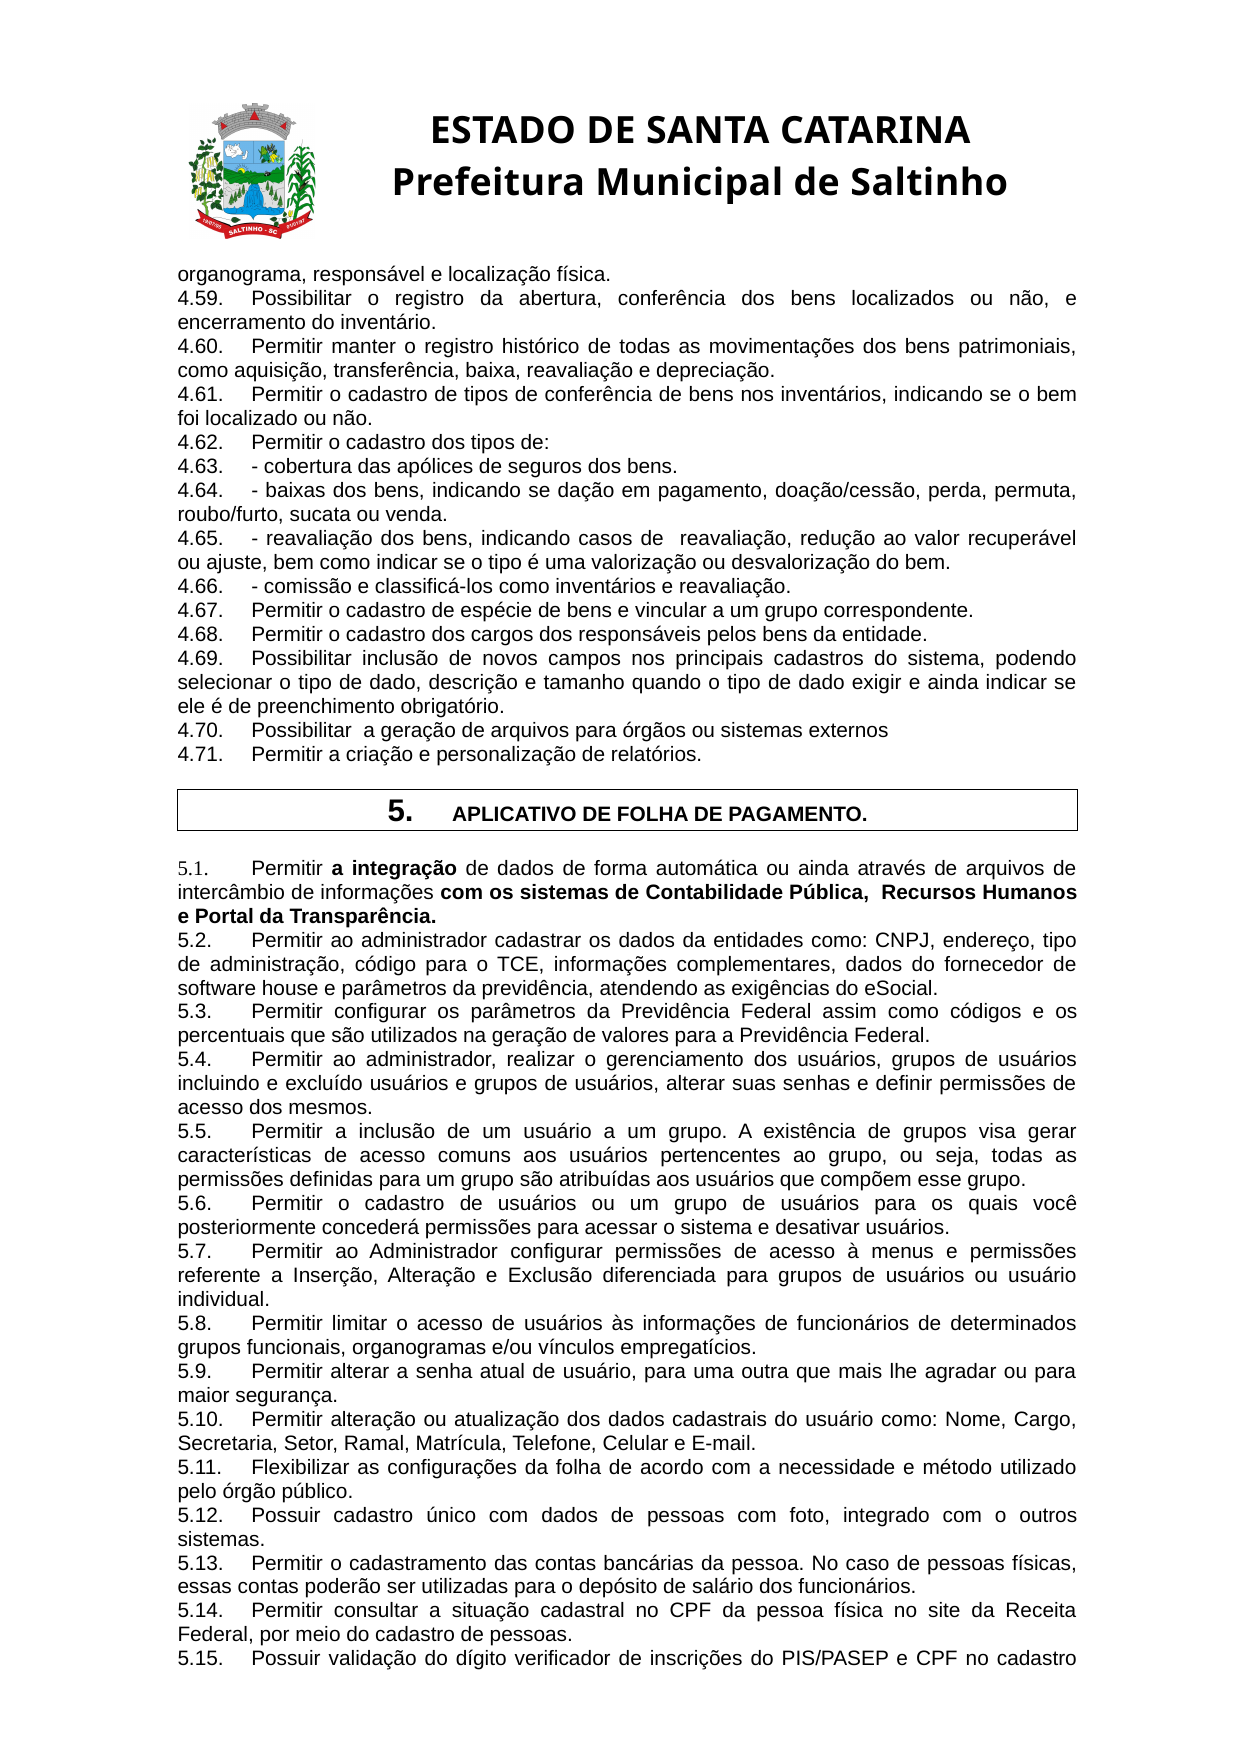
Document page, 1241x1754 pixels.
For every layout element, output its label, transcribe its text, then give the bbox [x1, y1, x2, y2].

list APLICATIVO DE FOLHA DE PAGAMENTO. [178, 790, 1077, 830]
list Possibilitar o registro da abertura, conferência dos bens localizados ou não, e encerramento do inventário. [177, 286, 1078, 334]
list Permitir alteração ou atualização dos dados cadastrais do usuário como: Nome, Cargo, Secretaria, Setor, Ramal, Matrícula, Telefone, Celular e E-mail. [177, 1407, 1078, 1454]
list Permitir alterar a senha atual de usuário, para uma outra que mais lhe agradar ou para maior segurança. [177, 1359, 1078, 1407]
list Permitir o cadastro de tipos de conferência de bens nos inventários, indicando se o bem foi localizado ou não. [177, 382, 1078, 430]
list Permitir manter o registro histórico de todas as movimentações dos bens patrimoniais, como aquisição, transferência, baixa, reavaliação e depreciação. [177, 334, 1078, 382]
list Permitir o cadastro dos tipos de: [177, 430, 1078, 454]
list organograma, responsável e localização física. [177, 262, 1078, 286]
list Permitir o cadastramento das contas bancárias da pessoa. No caso de pessoas físicas, essas contas poderão ser utilizadas para o depósito de salário dos funcionários. [177, 1550, 1078, 1598]
list Permitir ao administrador, realizar o gerenciamento dos usuários, grupos de usuários incluindo e excluído usuários e grupos de usuários, alterar suas senhas e definir permissões de acesso dos mesmos. [177, 1047, 1078, 1119]
list - cobertura das apólices de seguros dos bens. [177, 454, 1078, 478]
list Permitir a criação e personalização de relatórios. [177, 741, 1078, 765]
list Permitir o cadastro dos cargos dos responsáveis pelos bens da entidade. [177, 622, 1078, 646]
list Permitir a integração de dados de forma automática ou ainda através de arquivos de intercâmbio de informações com os sistemas de Contabilidade Pública, Recursos Humanos e Portal da Transparência. [177, 855, 1078, 927]
list Permitir o cadastro de usuários ou um grupo de usuários para os quais você posteriormente concederá permissões para acessar o sistema e desativar usuários. [177, 1191, 1078, 1239]
list Possibilitar a geração de arquivos para órgãos ou sistemas externos [177, 717, 1078, 741]
list Permitir ao Administrador configurar permissões de acesso à menus e permissões referente a Inserção, Alteração e Exclusão diferenciada para grupos de usuários ou usuário individual. [177, 1239, 1078, 1311]
list Permitir consultar a situação cadastral no CPF da pessoa física no site da Receita Federal, por meio do cadastro de pessoas. [177, 1598, 1078, 1646]
list Flexibilizar as configurações da folha de acordo com a necessidade e método utilizado pelo órgão público. [177, 1454, 1078, 1502]
list Permitir a inclusão de um usuário a um grupo. A existência de grupos visa gerar características de acesso comuns aos usuários pertencentes ao grupo, ou seja, todas as permissões definidas para um grupo são atribuídas aos usuários que compõem esse grupo. [177, 1119, 1078, 1191]
list - reavaliação dos bens, indicando casos de reavaliação, redução ao valor recuperável ou ajuste, bem como indicar se o tipo é uma valorização ou desvalorização do bem. [177, 526, 1078, 574]
list Possuir cadastro único com dados de pessoas com foto, integrado com o outros sistemas. [177, 1502, 1078, 1550]
list Possibilitar inclusão de novos campos nos principais cadastros do sistema, podendo selecionar o tipo de dado, descrição e tamanho quando o tipo de dado exigir e ainda indicar se ele é de preenchimento obrigatório. [177, 646, 1078, 717]
list Permitir configurar os parâmetros da Previdência Federal assim como códigos e os percentuais que são utilizados na geração de valores para a Previdência Federal. [177, 999, 1078, 1047]
list - baixas dos bens, indicando se dação em pagamento, doação/cessão, perda, permuta, roubo/furto, sucata ou venda. [177, 478, 1078, 526]
list Permitir ao administrador cadastrar os dados da entidades como: CNPJ, endereço, tipo de administração, código para o TCE, informações complementares, dados do fornecedor de software house e parâmetros da previdência, atendendo as exigências do eSocial. [177, 927, 1078, 999]
list Permitir limitar o acesso de usuários às informações de funcionários de determinados grupos funcionais, organogramas e/ou vínculos empregatícios. [177, 1311, 1078, 1359]
list Possuir validação do dígito verificador de inscrições do PIS/PASEP e CPF no cadastro [177, 1646, 1078, 1670]
list Permitir o cadastro de espécie de bens e vincular a um grupo correspondente. [177, 598, 1078, 622]
list - comissão e classificá-los como inventários e reavaliação. [177, 574, 1078, 598]
